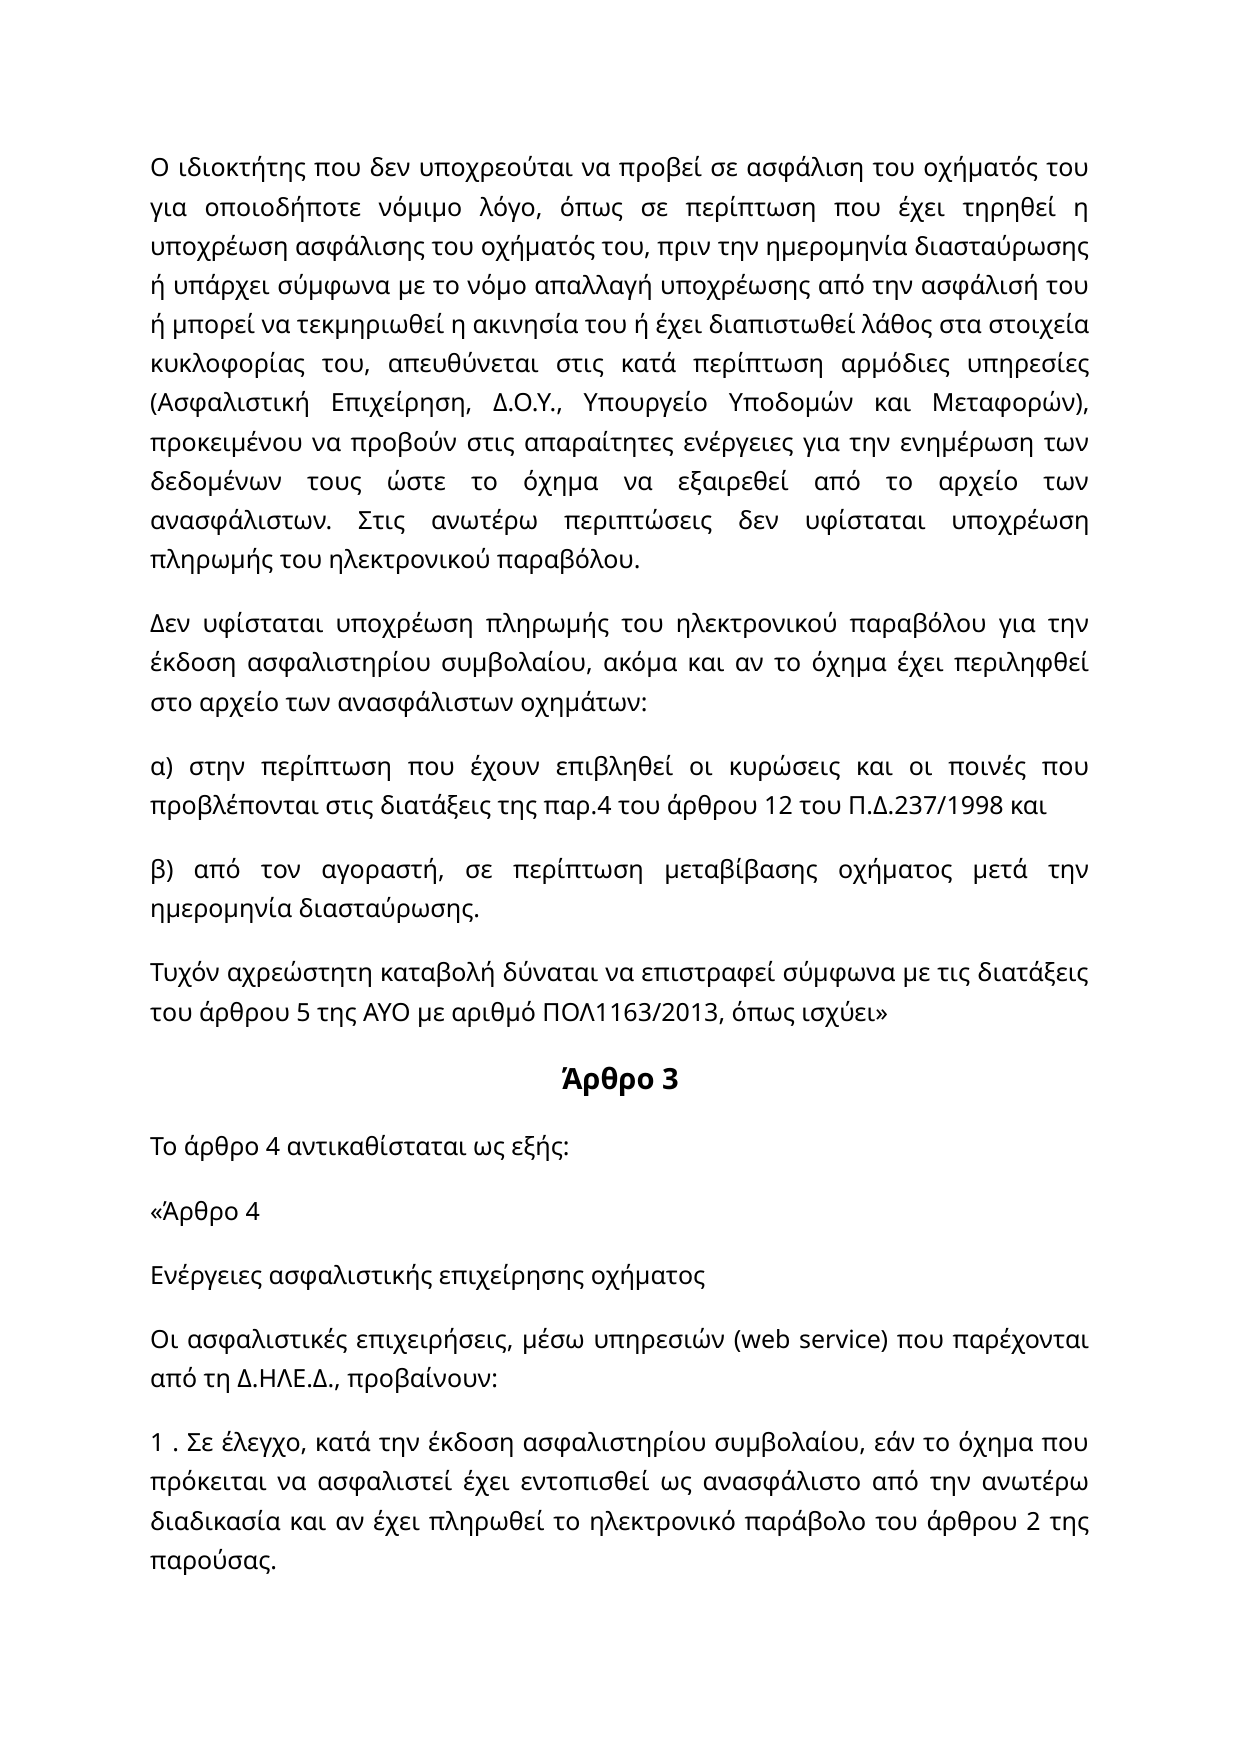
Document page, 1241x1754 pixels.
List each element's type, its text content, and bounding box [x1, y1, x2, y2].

text Το άρθρο 4 αντικαθίσταται ως εξής: [150, 1129, 1090, 1163]
text Ο ιδιοκτήτης που δεν υποχρεούται να προβεί σε ασφάλιση του οχήματός του για οποιοδήποτε νόμιμο λόγο, όπως σε περίπτωση που έχει τηρηθεί η υποχρέωση ασφάλισης του οχήματός του, πριν την ημερομηνία διασταύρωσης ή υπάρχει σύμφωνα με το νόμο απαλλαγή υποχρέωσης από την ασφάλισή του ή μπορεί να τεκμηριωθεί η ακινησία του ή έχει διαπιστωθεί λάθος στα στοιχεία κυκλοφορίας του, απευθύνεται στις κατά περίπτωση αρμόδιες υπηρεσίες (Ασφαλιστική Επιχείρηση, Δ.Ο.Υ., Υπουργείο Υποδομών και Μεταφορών), προκειμένου να προβούν στις απαραίτητες ενέργειες για την ενημέρωση των δεδομένων τους ώστε το όχημα να εξαιρεθεί από το αρχείο των ανασφάλιστων. Στις ανωτέρω περιπτώσεις δεν υφίσταται υποχρέωση πληρωμής του ηλεκτρονικού παραβόλου. [150, 150, 1090, 576]
text Οι ασφαλιστικές επιχειρήσεις, μέσω υπηρεσιών (web service) που παρέχονται από τη Δ.ΗΛΕ.Δ., προβαίνουν: [150, 1321, 1090, 1395]
text 1 . Σε έλεγχο, κατά την έκδοση ασφαλιστηρίου συμβολαίου, εάν το όχημα που πρόκειται να ασφαλιστεί έχει εντοπισθεί ως ανασφάλιστο από την ανωτέρω διαδικασία και αν έχει πληρωθεί το ηλεκτρονικό παράβολο του άρθρου 2 της παρούσας. [150, 1425, 1090, 1576]
text Ενέργειες ασφαλιστικής επιχείρησης οχήματος [150, 1257, 1090, 1291]
text Δεν υφίσταται υποχρέωση πληρωμής του ηλεκτρονικού παραβόλου για την έκδοση ασφαλιστηρίου συμβολαίου, ακόμα και αν το όχημα έχει περιληφθεί στο αρχείο των ανασφάλιστων οχημάτων: [150, 606, 1090, 718]
subtitle Άρθρο 3 [150, 1058, 1090, 1098]
text α) στην περίπτωση που έχουν επιβληθεί οι κυρώσεις και οι ποινές που προβλέπονται στις διατάξεις της παρ.4 του άρθρου 12 του Π.Δ.237/1998 και [150, 748, 1090, 822]
text Τυχόν αχρεώστητη καταβολή δύναται να επιστραφεί σύμφωνα με τις διατάξεις του άρθρου 5 της ΑΥΟ με αριθμό ΠΟΛ1163/2013, όπως ισχύει» [150, 955, 1090, 1028]
text β) από τον αγοραστή, σε περίπτωση μεταβίβασης οχήματος μετά την ημερομηνία διασταύρωσης. [150, 852, 1090, 925]
text «Άρθρο 4 [150, 1193, 1090, 1227]
